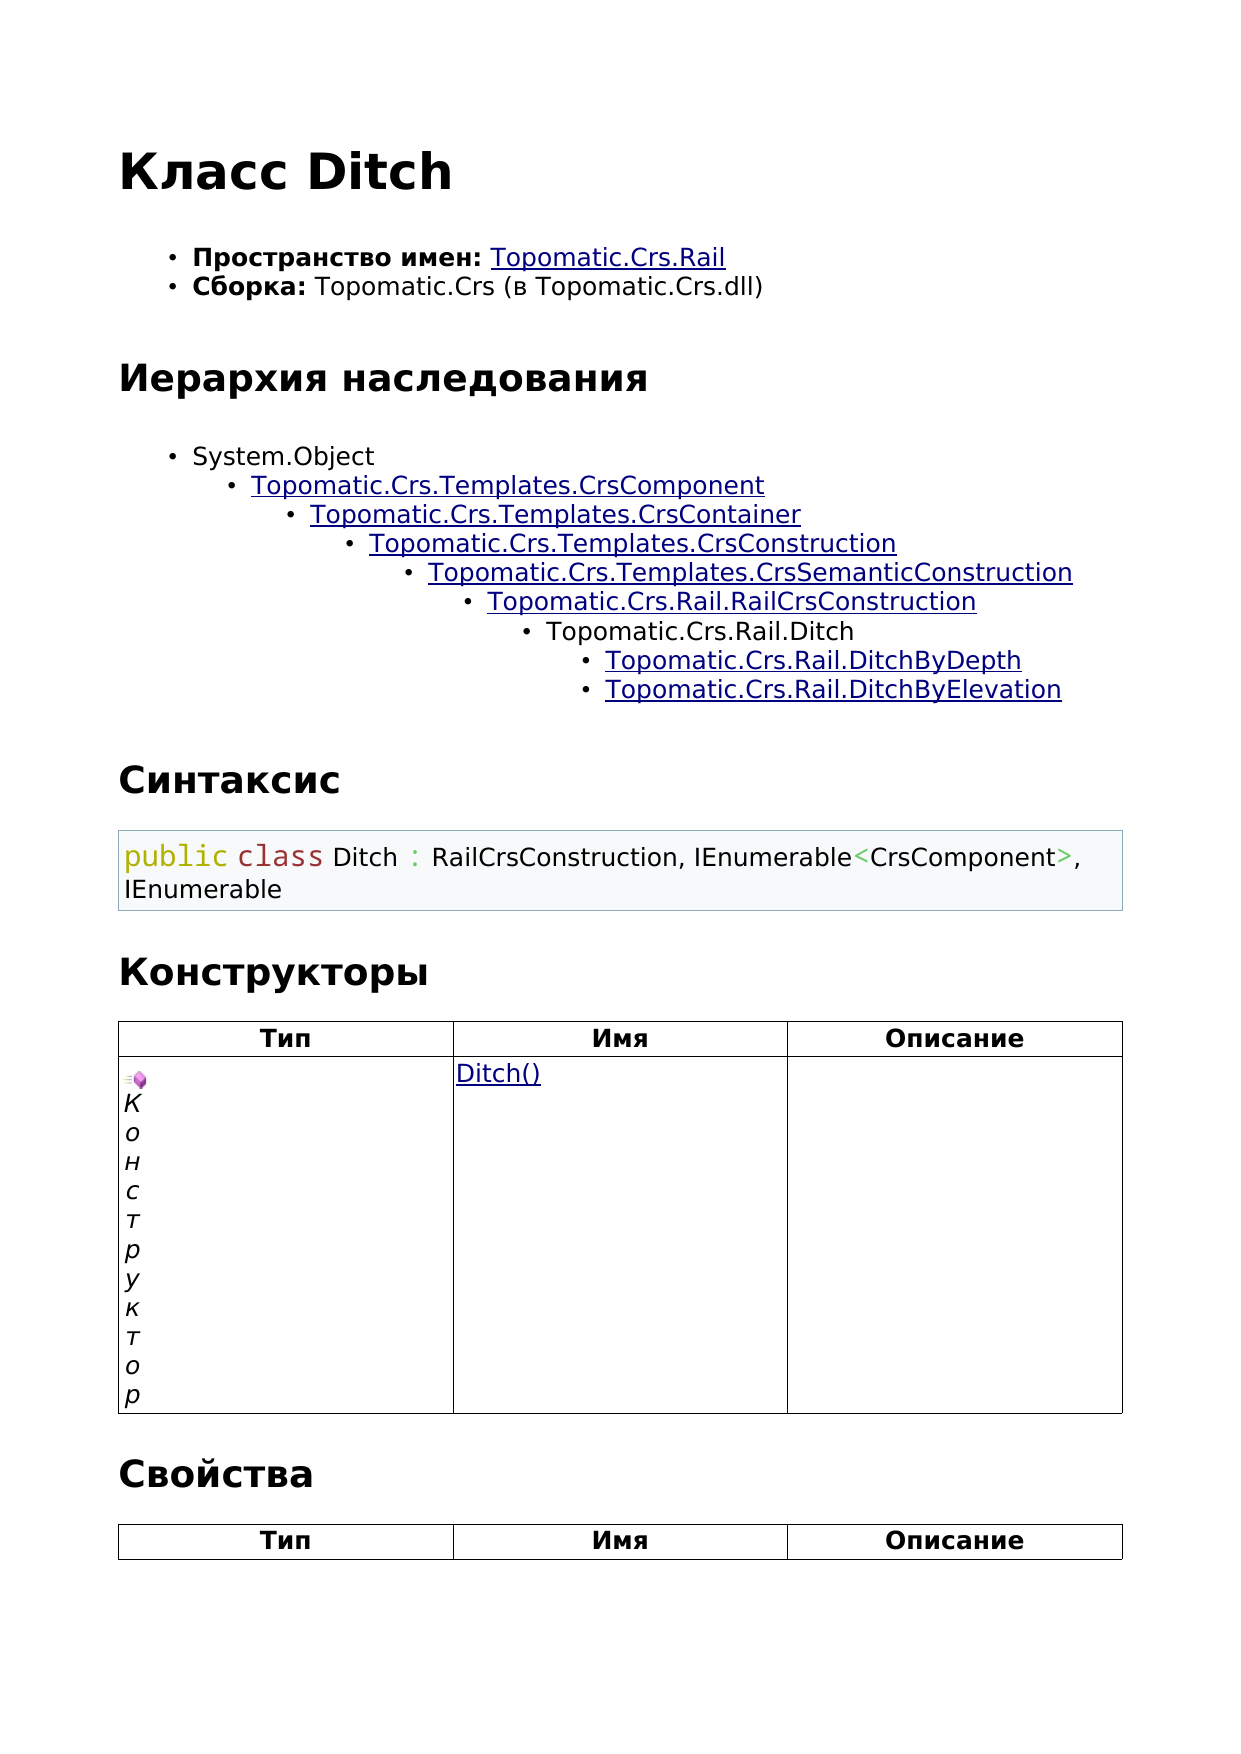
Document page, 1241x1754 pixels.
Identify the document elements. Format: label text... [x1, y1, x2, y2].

list Topomatic.Crs.Templates.CrsConstruction [354, 529, 1122, 558]
table_header Тип [119, 1022, 453, 1056]
subtitle Конструкторы [118, 950, 1122, 994]
table_cell Ditch() [454, 1057, 787, 1413]
list Topomatic.Crs.Rail.RailCrsConstruction [472, 588, 1122, 617]
subtitle Класс Ditch [118, 143, 1122, 201]
list Topomatic.Crs.Templates.CrsSemanticConstruction [413, 558, 1122, 588]
table_cell [119, 1057, 453, 1413]
table_header Описание [788, 1525, 1122, 1559]
table_header public class Ditch : RailCrsConstruction, IEnumerable<CrsComponent>, IEnumerable [119, 831, 1122, 910]
subtitle Иерархия наследования [118, 356, 1122, 400]
list Topomatic.Crs.Templates.CrsComponent [236, 471, 1122, 500]
list Topomatic.Crs.Rail.Ditch [531, 617, 1122, 646]
subtitle Свойства [118, 1453, 1122, 1496]
list System.Object [177, 442, 1122, 471]
subtitle Синтаксис [118, 759, 1122, 802]
table_header Имя [454, 1525, 787, 1559]
list Topomatic.Crs.Rail.DitchByElevation [591, 675, 1122, 704]
list Topomatic.Crs.Rail.DitchByDepth [591, 646, 1122, 675]
list Topomatic.Crs.Templates.CrsContainer [295, 500, 1122, 529]
list Пространство имен: Topomatic.Crs.Rail [177, 243, 1122, 272]
table_header Тип [119, 1525, 453, 1559]
list Сборка: Topomatic.Crs (в Topomatic.Crs.dll) [177, 272, 1122, 302]
table_cell [788, 1057, 1122, 1413]
table_header Имя [454, 1022, 787, 1056]
table_header Описание [788, 1022, 1122, 1056]
picture [121, 1071, 147, 1089]
